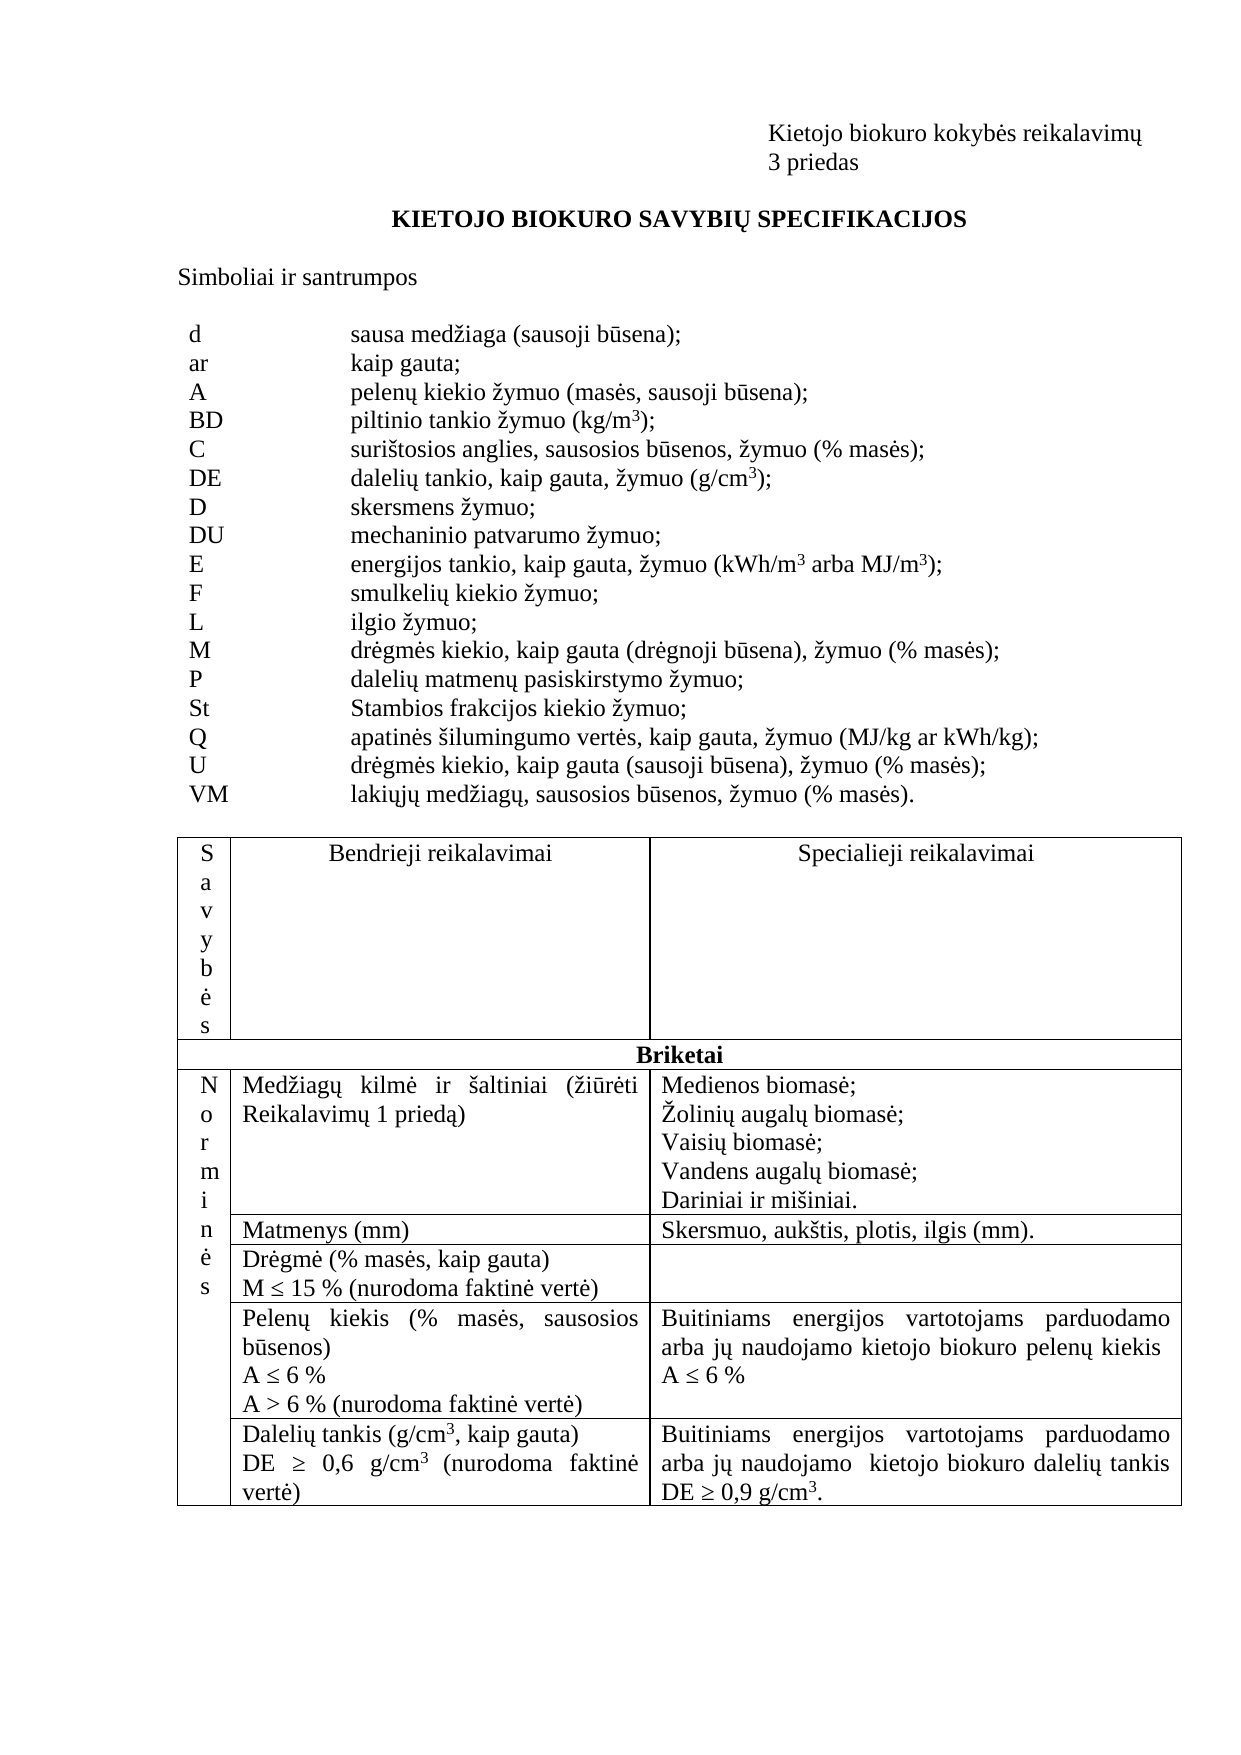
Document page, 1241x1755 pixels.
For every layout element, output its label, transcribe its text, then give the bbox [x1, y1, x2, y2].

table_cell mechaninio patvarumo žymuo; [339, 521, 1180, 549]
table_cell D [177, 492, 339, 521]
table_cell Briketai [178, 1040, 1181, 1069]
table_cell Pelenų kiekis (% masės, sausosios būsenos) A ≤ 6 % A > 6 % (nurodoma faktinė vertė) [231, 1303, 649, 1418]
table_cell dalelių matmenų pasiskirstymo žymuo; [339, 664, 1180, 693]
table_header Savybės [178, 838, 230, 1039]
table_cell E [177, 549, 339, 578]
table_header sausa medžiaga (sausoji būsena); [339, 319, 1180, 348]
table_header Specialieji reikalavimai [651, 838, 1181, 1039]
table_cell Buitiniams energijos vartotojams parduodamo arba jų naudojamo kietojo biokuro dalelių tankis DE ≥ 0,9 g/cm3. [651, 1419, 1181, 1505]
table_cell BD [177, 406, 339, 434]
table_cell L [177, 607, 339, 636]
table_cell Dalelių tankis (g/cm3, kaip gauta) DE ≥ 0,6 g/cm3 (nurodoma faktinė vertė) [231, 1419, 649, 1505]
table_cell energijos tankio, kaip gauta, žymuo (kWh/m3 arba MJ/m3); [339, 549, 1180, 578]
table_cell apatinės šilumingumo vertės, kaip gauta, žymuo (MJ/kg ar kWh/kg); [339, 722, 1180, 751]
table_cell Drėgmė (% masės, kaip gauta) M ≤ 15 % (nurodoma faktinė vertė) [231, 1245, 649, 1302]
table_cell Norminės [178, 1070, 230, 1505]
text Kietojo biokuro kokybės reikalavimų [281, 118, 1181, 147]
table_cell U [177, 751, 339, 779]
table_header d [177, 319, 339, 348]
table_cell ilgio žymuo; [339, 607, 1180, 636]
text 3 priedas [281, 147, 1181, 176]
table_cell C [177, 434, 339, 463]
table_cell A [177, 377, 339, 406]
table_cell Q [177, 722, 339, 751]
table_cell DU [177, 521, 339, 549]
table_cell pelenų kiekio žymuo (masės, sausoji būsena); [339, 377, 1180, 406]
table_cell [651, 1245, 1181, 1302]
table_cell M [177, 636, 339, 664]
table_cell drėgmės kiekio, kaip gauta (sausoji būsena), žymuo (% masės); [339, 751, 1180, 779]
table_cell F [177, 578, 339, 607]
table_cell Medžiagų kilmė ir šaltiniai (žiūrėti Reikalavimų 1 priedą) [231, 1070, 649, 1214]
table_cell Buitiniams energijos vartotojams parduodamo arba jų naudojamo kietojo biokuro pelenų kiekis A ≤ 6 % [651, 1303, 1181, 1418]
text Simboliai ir santrumpos [177, 262, 1181, 291]
table_cell drėgmės kiekio, kaip gauta (drėgnoji būsena), žymuo (% masės); [339, 636, 1180, 664]
table_header Bendrieji reikalavimai [231, 838, 649, 1039]
table_cell Skersmuo, aukštis, plotis, ilgis (mm). [651, 1215, 1181, 1243]
table_cell skersmens žymuo; [339, 492, 1180, 521]
table_cell kaip gauta; [339, 348, 1180, 377]
table_cell P [177, 664, 339, 693]
table_cell ar [177, 348, 339, 377]
table_cell DE [177, 463, 339, 492]
text KIETOJO BIOKURO SAVYBIŲ SPECIFIKACIJOS [177, 204, 1181, 233]
table_cell surištosios anglies, sausosios būsenos, žymuo (% masės); [339, 434, 1180, 463]
table_cell smulkelių kiekio žymuo; [339, 578, 1180, 607]
table_cell Stambios frakcijos kiekio žymuo; [339, 693, 1180, 722]
table_cell lakiųjų medžiagų, sausosios būsenos, žymuo (% masės). [339, 779, 1180, 808]
table_cell Matmenys (mm) [231, 1215, 649, 1243]
table_cell VM [177, 779, 339, 808]
table_cell piltinio tankio žymuo (kg/m3); [339, 406, 1180, 434]
table_cell Medienos biomasė; Žolinių augalų biomasė; Vaisių biomasė; Vandens augalų biomasė; Dariniai ir mišiniai. [651, 1070, 1181, 1214]
table_cell dalelių tankio, kaip gauta, žymuo (g/cm3); [339, 463, 1180, 492]
table_cell St [177, 693, 339, 722]
